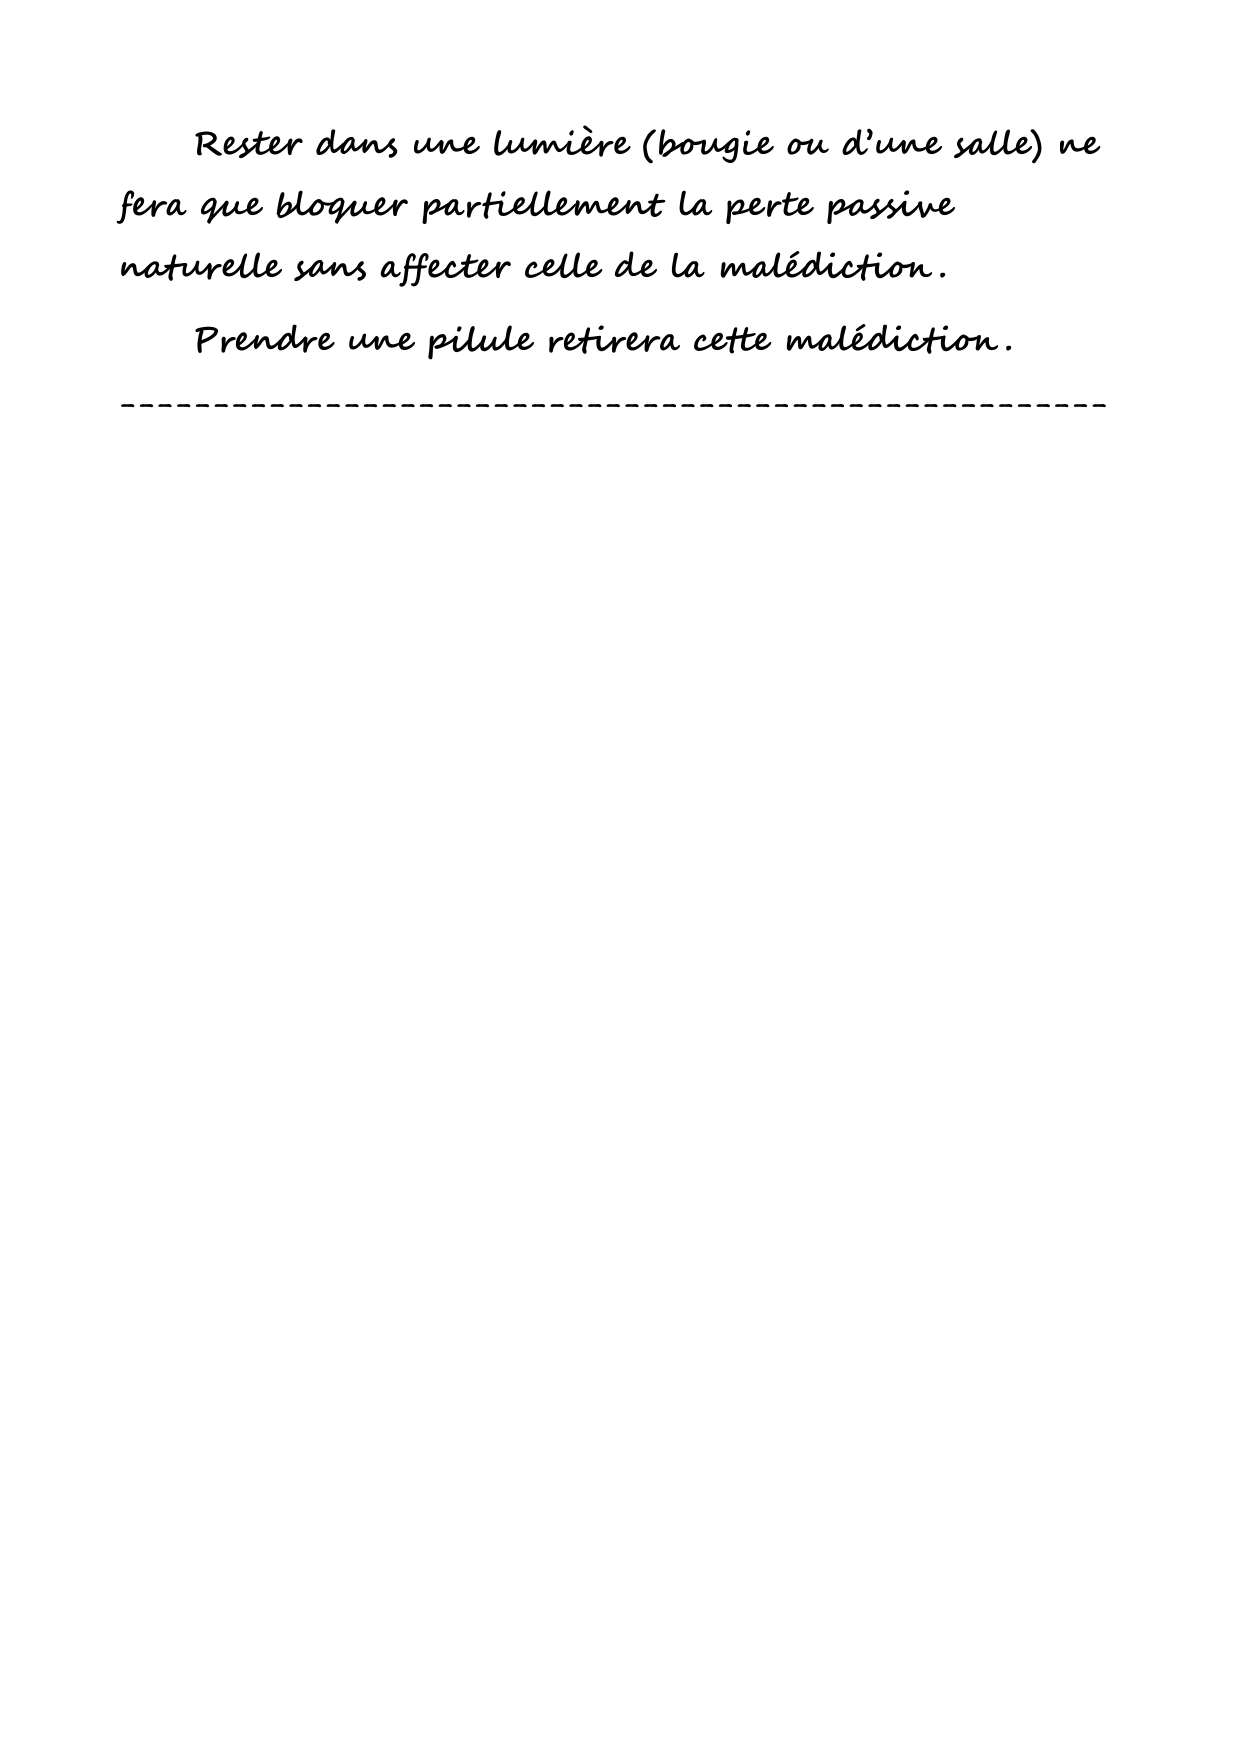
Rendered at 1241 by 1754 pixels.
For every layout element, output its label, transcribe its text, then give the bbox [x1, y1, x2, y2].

text ----------------------------------------------------- [118, 382, 1122, 429]
text Prendre une pilule retirera cette malédiction. [118, 315, 1122, 368]
text Rester dans une lumière (bougie ou d’une salle) ne fera que bloquer partiellement la perte passive naturelle sans affecter celle de la malédiction. [118, 118, 1122, 295]
